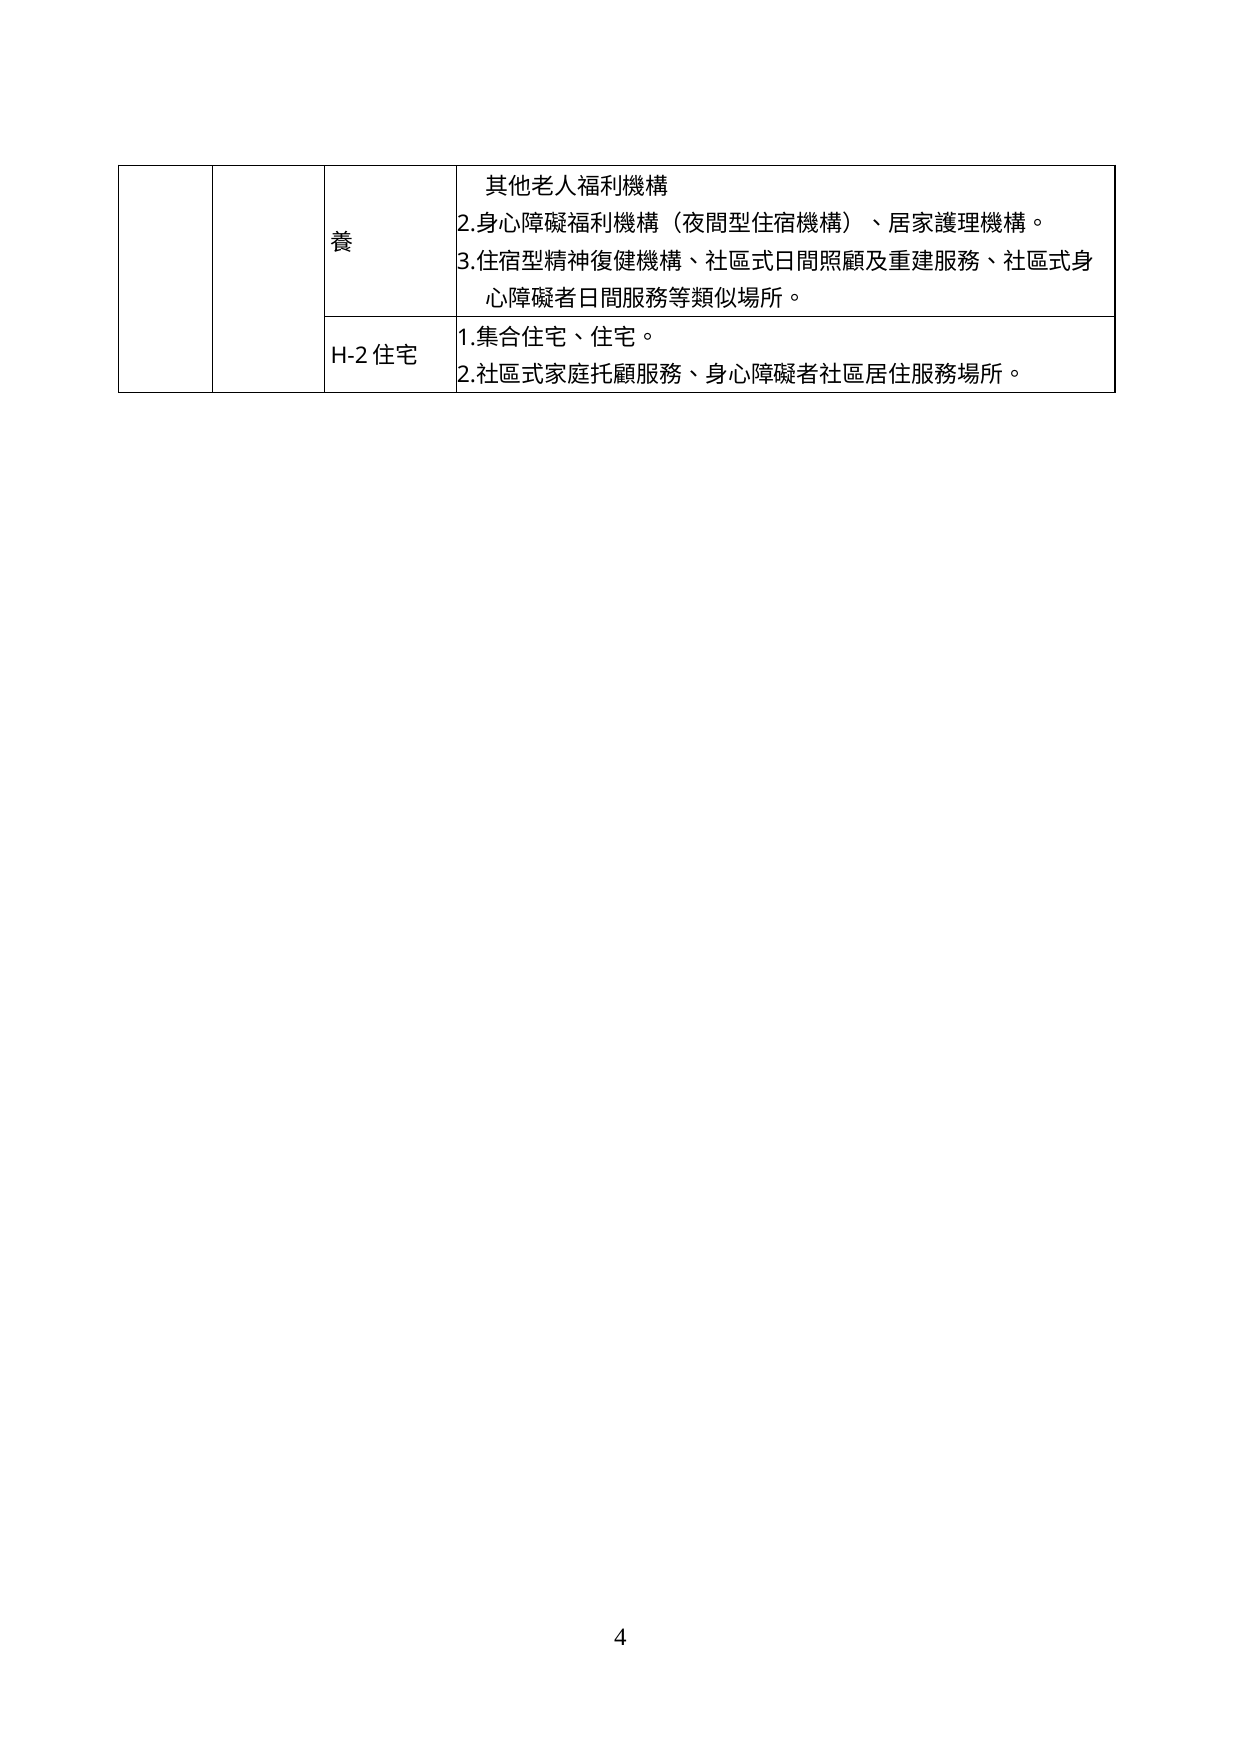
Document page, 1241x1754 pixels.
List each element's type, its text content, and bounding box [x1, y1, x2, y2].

table_cell H-2住宅 [325, 317, 456, 392]
table_cell [119, 166, 212, 392]
table_cell [213, 166, 324, 392]
table_cell 其他老人福利機構 2.身心障礙福利機構（夜間型住宿機構）、居家護理機構。 3.住宿型精神復健機構、社區式日間照顧及重建服務、社區式身心障礙者日間服務等類似場所。 [457, 166, 1114, 316]
table_cell 1.集合住宅、住宅。 2.社區式家庭托顧服務、身心障礙者社區居住服務場所。 [457, 317, 1114, 392]
table_cell 養 [325, 166, 456, 316]
